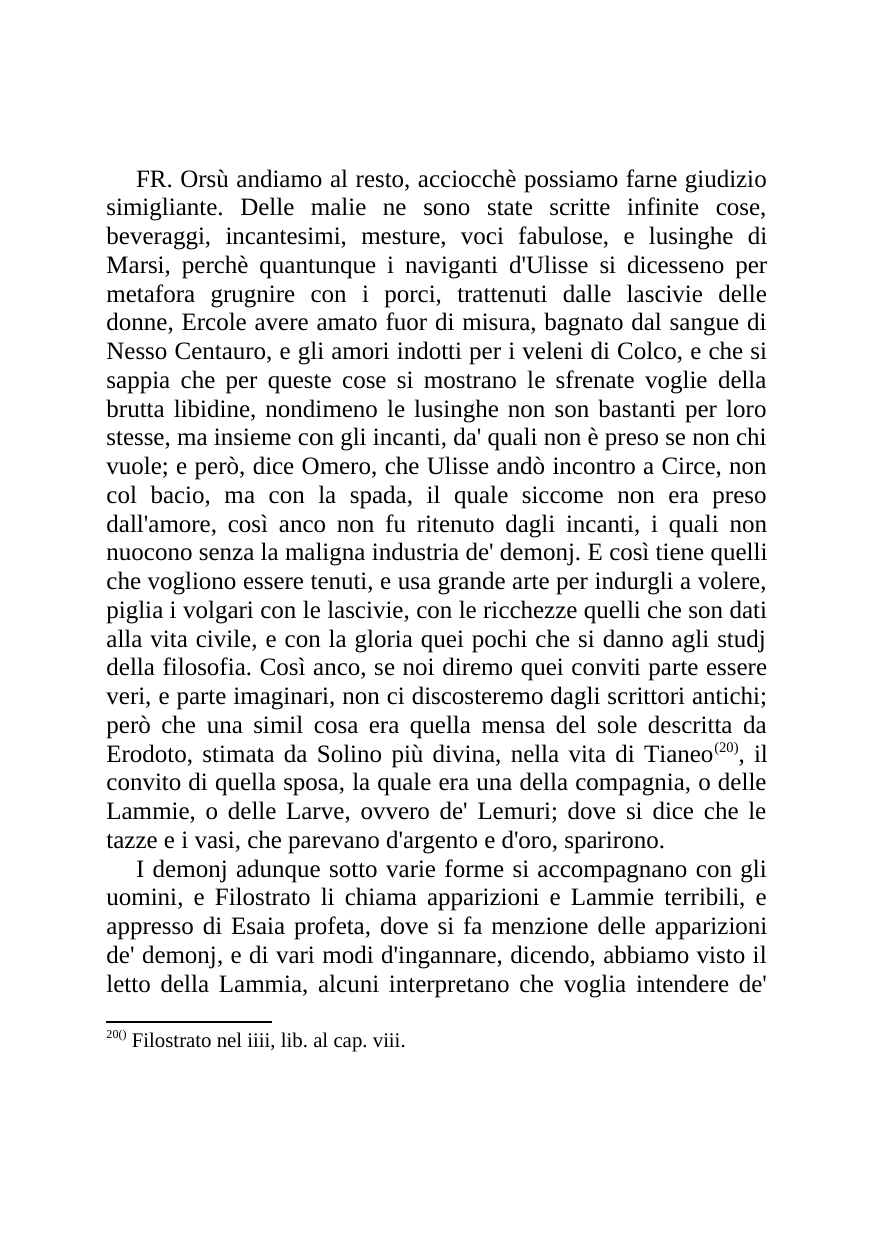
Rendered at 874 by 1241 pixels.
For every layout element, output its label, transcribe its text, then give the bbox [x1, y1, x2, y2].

text I demonj adunque sotto varie forme si accompagnano con gli uomini, e Filostrato li chiama apparizioni e Lammie terribili, e appresso di Esaia profeta, dove si fa menzione delle apparizioni de' demonj, e di vari modi d'ingannare, dicendo, abbiamo visto il letto della Lammia, alcuni interpretano che voglia intendere de' [106, 854, 768, 997]
text () Filostrato nel iiii, lib. al cap. viii. [106, 1028, 768, 1052]
text FR. Orsù andiamo al resto, acciocchè possiamo farne giudizio simigliante. Delle malie ne sono state scritte infinite cose, beveraggi, incantesimi, mesture, voci fabulose, e lusinghe di Marsi, perchè quantunque i naviganti d'Ulisse si dicesseno per metafora grugnire con i porci, trattenuti dalle lascivie delle donne, Ercole avere amato fuor di misura, bagnato dal sangue di Nesso Centauro, e gli amori indotti per i veleni di Colco, e che si sappia che per queste cose si mostrano le sfrenate voglie della brutta libidine, nondimeno le lusinghe non son bastanti per loro stesse, ma insieme con gli incanti, da' quali non è preso se non chi vuole; e però, dice Omero, che Ulisse andò incontro a Circe, non col bacio, ma con la spada, il quale siccome non era preso dall'amore, così anco non fu ritenuto dagli incanti, i quali non nuocono senza la maligna industria de' demonj. E così tiene quelli che vogliono essere tenuti, e usa grande arte per indurgli a volere, piglia i volgari con le lascivie, con le ricchezze quelli che son dati alla vita civile, e con la gloria quei pochi che si danno agli studj della filosofia. Così anco, se noi diremo quei conviti parte essere veri, e parte imaginari, non ci discosteremo dagli scrittori antichi; però che una simil cosa era quella mensa del sole descritta da Erodoto, stimata da Solino più divina, nella vita di Tianeo(), il convito di quella sposa, la quale era una della compagnia, o delle Lammie, o delle Larve, ovvero de' Lemuri; dove si dice che le tazze e i vasi, che parevano d'argento e d'oro, sparirono. [106, 164, 768, 854]
